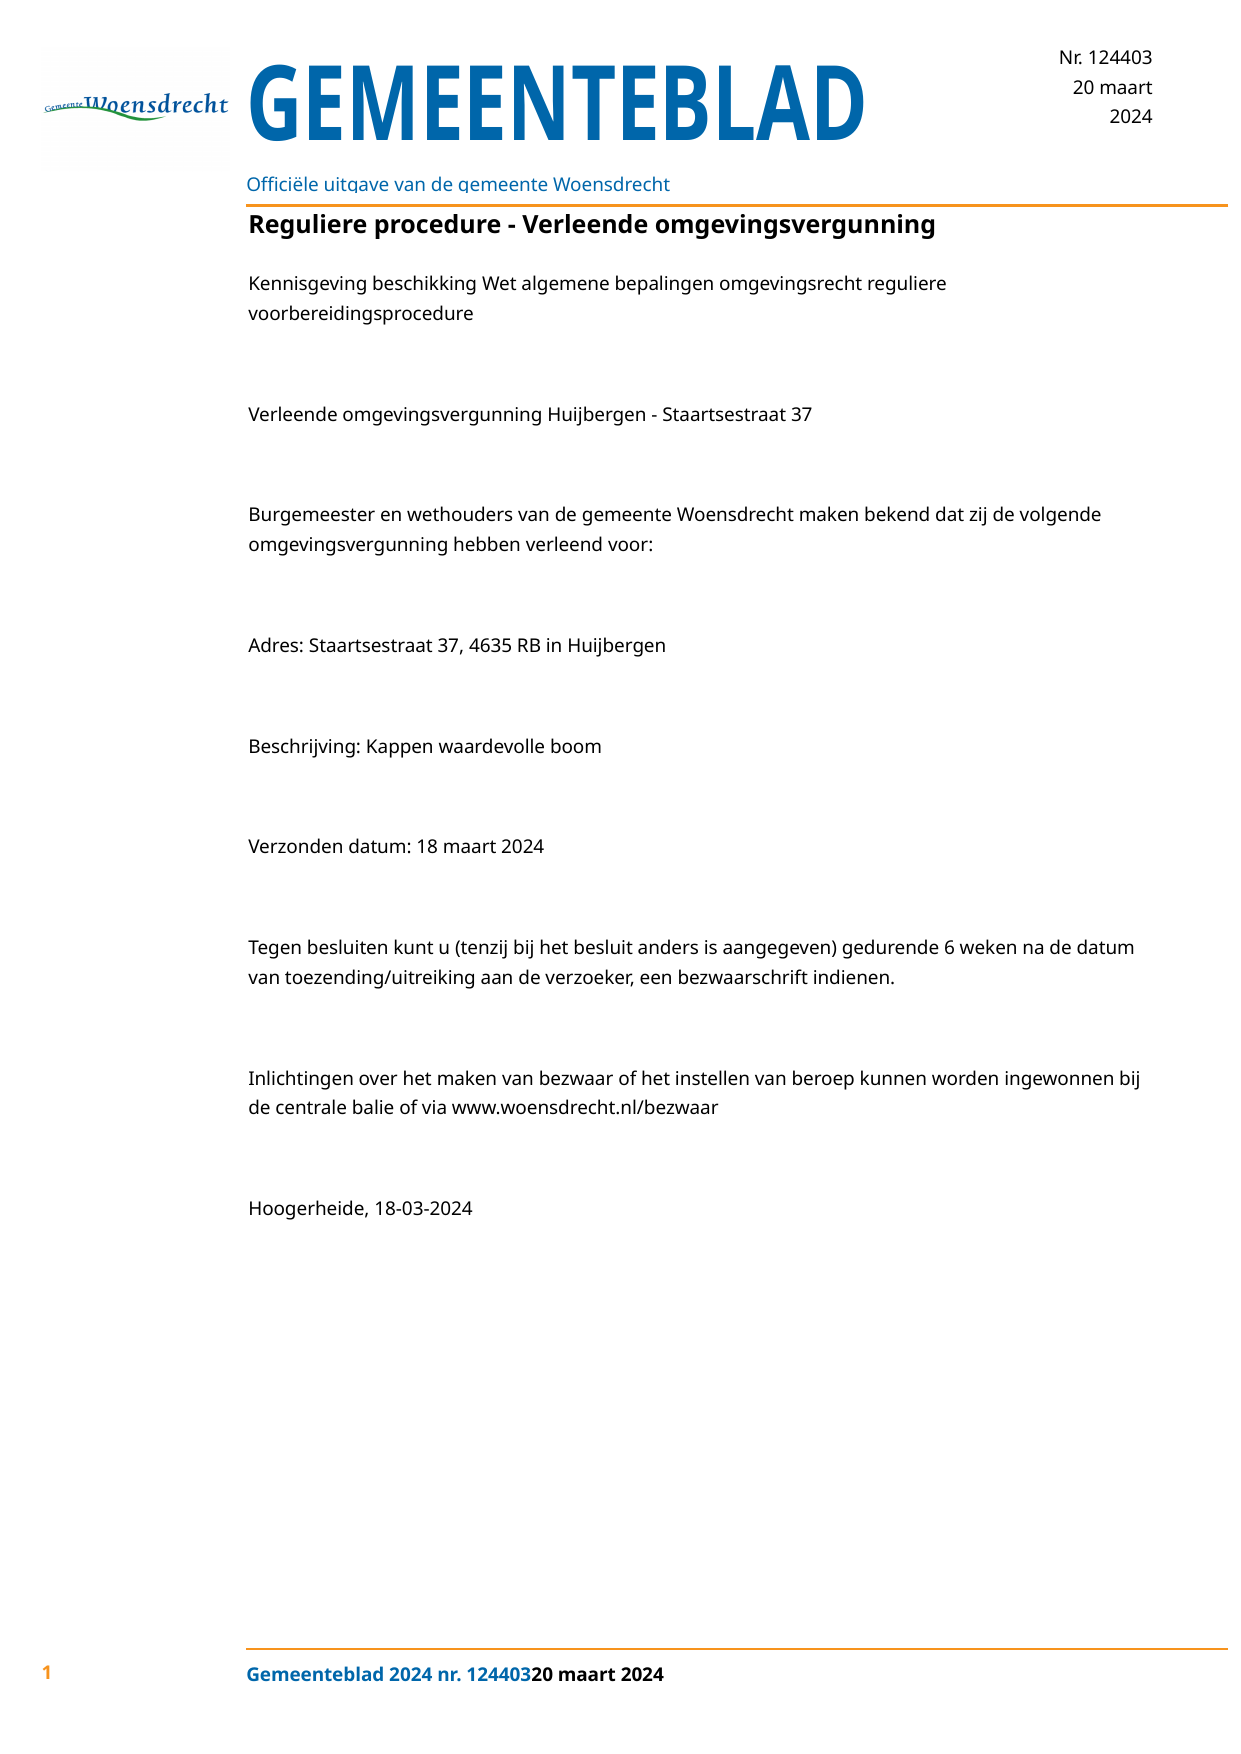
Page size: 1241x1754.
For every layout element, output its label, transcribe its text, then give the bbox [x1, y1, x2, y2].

picture [41, 47, 231, 172]
text Hoogerheide, 18-03-2024 [248, 1195, 1152, 1221]
text Verzonden datum: 18 maart 2024 [248, 834, 1152, 859]
text Reguliere procedure - Verleende omgevingsvergunning [248, 207, 1152, 241]
text Kennisgeving beschikking Wet algemene bepalingen omgevingsrecht reguliere voorbereidingsprocedure [248, 270, 1152, 326]
text Adres: Staartsestraat 37, 4635 RB in Huijbergen [248, 632, 1152, 658]
text Burgemeester en wethouders van de gemeente Woensdrecht maken bekend dat zij de volgende omgevingsvergunning hebben verleend voor: [248, 502, 1152, 557]
text Verleende omgevingsvergunning Huijbergen - Staartsestraat 37 [248, 401, 1152, 426]
text Beschrijving: Kappen waardevolle boom [248, 733, 1152, 758]
text Tegen besluiten kunt u (tenzij bij het besluit anders is aangegeven) gedurende 6 weken na de datum van toezending/uitreiking aan de verzoeker, een bezwaarschrift indienen. [248, 934, 1152, 990]
text Inlichtingen over het maken van bezwaar of het instellen van beroep kunnen worden ingewonnen bij de centrale balie of via www.woensdrecht.nl/bezwaar [248, 1065, 1152, 1120]
